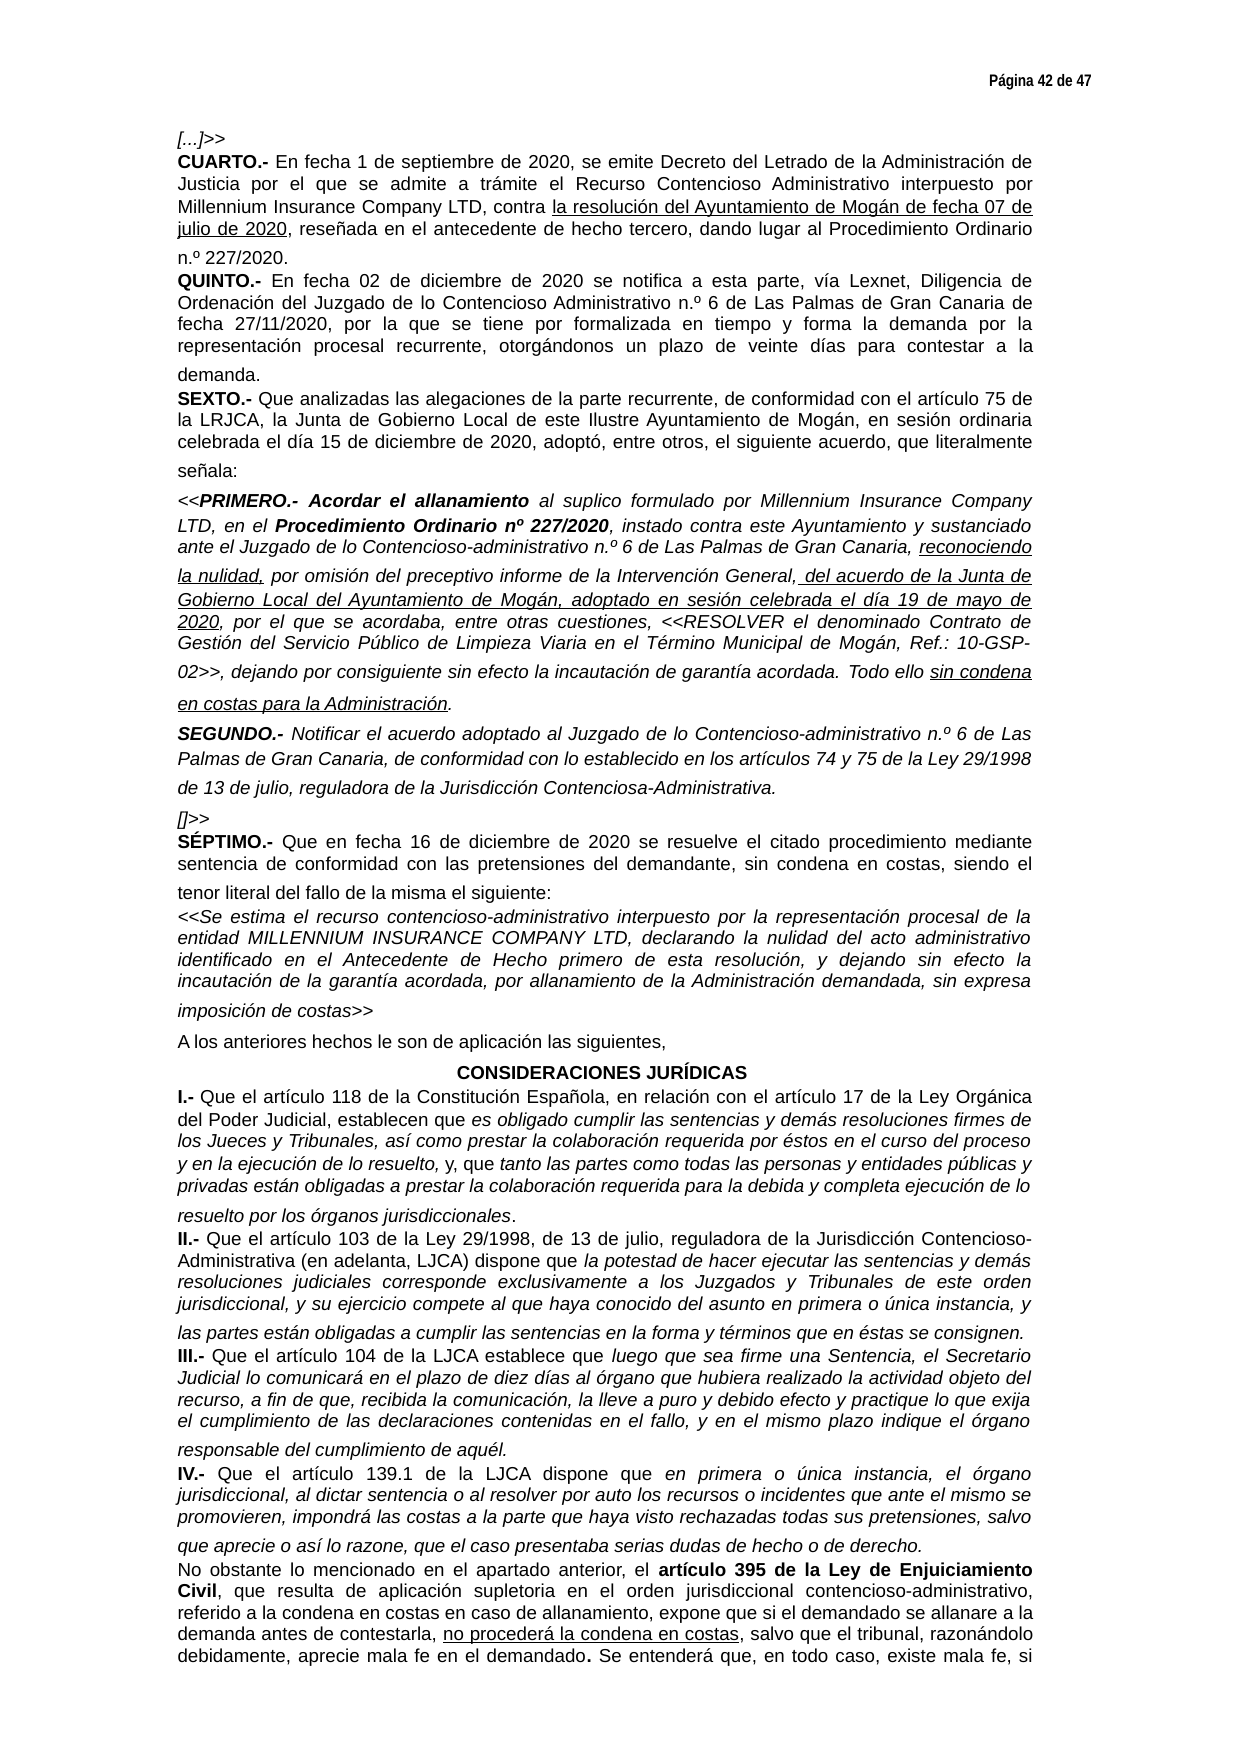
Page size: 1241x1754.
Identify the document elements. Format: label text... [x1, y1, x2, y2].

text []>> [177, 800, 1033, 831]
text SEGUNDO.- Notificar el acuerdo adoptado al Juzgado de lo Contencioso-administrativo n.º 6 de Las Palmas de Gran Canaria, de conformidad con lo establecido en los artículos 74 y 75 de la Ley 29/1998 de 13 de julio, reguladora de la Jurisdicción Contenciosa-Administrativa. [177, 716, 1033, 800]
text I.- Que el artículo 118 de la Constitución Española, en relación con el artículo 17 de la Ley Orgánica del Poder Judicial, establecen que es obligado cumplir las sentencias y demás resoluciones firmes de los Jueces y Tribunales, así como prestar la colaboración requerida por éstos en el curso del proceso y en la ejecución de lo resuelto, y, que tanto las partes como todas las personas y entidades públicas y privadas están obligadas a prestar la colaboración requerida para la debida y completa ejecución de lo resuelto por los órganos jurisdiccionales. [177, 1085, 1033, 1228]
text SEXTO.- Que analizadas las alegaciones de la parte recurrente, de conformidad con el artículo 75 de la LRJCA, la Junta de Gobierno Local de este Ilustre Ayuntamiento de Mogán, en sesión ordinaria celebrada el día 15 de diciembre de 2020, adoptó, entre otros, el siguiente acuerdo, que literalmente señala: [177, 387, 1033, 483]
text <<Se estima el recurso contencioso-administrativo interpuesto por la representación procesal de la entidad MILLENNIUM INSURANCE COMPANY LTD, declarando la nulidad del acto administrativo identificado en el Antecedente de Hecho primero de esta resolución, y dejando sin efecto la incautación de la garantía acordada, por allanamiento de la Administración demandada, sin expresa imposición de costas>> [177, 905, 1033, 1023]
text III.- Que el artículo 104 de la LJCA establece que luego que sea firme una Sentencia, el Secretario Judicial lo comunicará en el plazo de diez días al órgano que hubiera realizado la actividad objeto del recurso, a fin de que, recibida la comunicación, la lleve a puro y debido efecto y practique lo que exija el cumplimiento de las declaraciones contenidas en el fallo, y en el mismo plazo indique el órgano responsable del cumplimiento de aquél. [177, 1345, 1033, 1463]
text SÉPTIMO.- Que en fecha 16 de diciembre de 2020 se resuelve el citado procedimiento mediante sentencia de conformidad con las pretensiones del demandante, sin condena en costas, siendo el tenor literal del fallo de la misma el siguiente: [177, 831, 1033, 905]
text <<PRIMERO.- Acordar el allanamiento al suplico formulado por Millennium Insurance Company LTD, en el Procedimiento Ordinario nº 227/2020, instado contra este Ayuntamiento y sustanciado ante el Juzgado de lo Contencioso-administrativo n.º 6 de Las Palmas de Gran Canaria, reconociendo la nulidad, por omisión del preceptivo informe de la Intervención General, del acuerdo de la Junta de Gobierno Local del Ayuntamiento de Mogán, adoptado en sesión celebrada el día 19 de mayo de 2020, por el que se acordaba, entre otras cuestiones, <<RESOLVER el denominado Contrato de Gestión del Servicio Público de Limpieza Viaria en el Término Municipal de Mogán, Ref.: 10-GSP-02>>, dejando por consiguiente sin efecto la incautación de garantía acordada. Todo ello sin condena en costas para la Administración. [177, 483, 1033, 716]
text No obstante lo mencionado en el apartado anterior, el artículo 395 de la Ley de Enjuiciamiento Civil, que resulta de aplicación supletoria en el orden jurisdiccional contencioso-administrativo, referido a la condena en costas en caso de allanamiento, expone que si el demandado se allanare a la demanda antes de contestarla, no procederá la condena en costas, salvo que el tribunal, razonándolo debidamente, aprecie mala fe en el demandado. Se entenderá que, en todo caso, existe mala fe, si [177, 1558, 1033, 1666]
text CONSIDERACIONES JURÍDICAS [177, 1054, 1033, 1085]
text CUARTO.- En fecha 1 de septiembre de 2020, se emite Decreto del Letrado de la Administración de Justicia por el que se admite a trámite el Recurso Contencioso Administrativo interpuesto por Millennium Insurance Company LTD, contra la resolución del Ayuntamiento de Mogán de fecha 07 de julio de 2020, reseñada en el antecedente de hecho tercero, dando lugar al Procedimiento Ordinario n.º 227/2020. [177, 151, 1033, 270]
text II.- Que el artículo 103 de la Ley 29/1998, de 13 de julio, reguladora de la Jurisdicción Contencioso-Administrativa (en adelanta, LJCA) dispone que la potestad de hacer ejecutar las sentencias y demás resoluciones judiciales corresponde exclusivamente a los Juzgados y Tribunales de este orden jurisdiccional, y su ejercicio compete al que haya conocido del asunto en primera o única instancia, y las partes están obligadas a cumplir las sentencias en la forma y términos que en éstas se consignen. [177, 1228, 1033, 1345]
text IV.- Que el artículo 139.1 de la LJCA dispone que en primera o única instancia, el órgano jurisdiccional, al dictar sentencia o al resolver por auto los recursos o incidentes que ante el mismo se promovieren, impondrá las costas a la parte que haya visto rechazadas todas sus pretensiones, salvo que aprecie o así lo razone, que el caso presentaba serias dudas de hecho o de derecho. [177, 1463, 1033, 1558]
text QUINTO.- En fecha 02 de diciembre de 2020 se notifica a esta parte, vía Lexnet, Diligencia de Ordenación del Juzgado de lo Contencioso Administrativo n.º 6 de Las Palmas de Gran Canaria de fecha 27/11/2020, por la que se tiene por formalizada en tiempo y forma la demanda por la representación procesal recurrente, otorgándonos un plazo de veinte días para contestar a la demanda. [177, 270, 1033, 387]
text A los anteriores hechos le son de aplicación las siguientes, [177, 1023, 1033, 1054]
text [...]>> [177, 120, 1033, 151]
